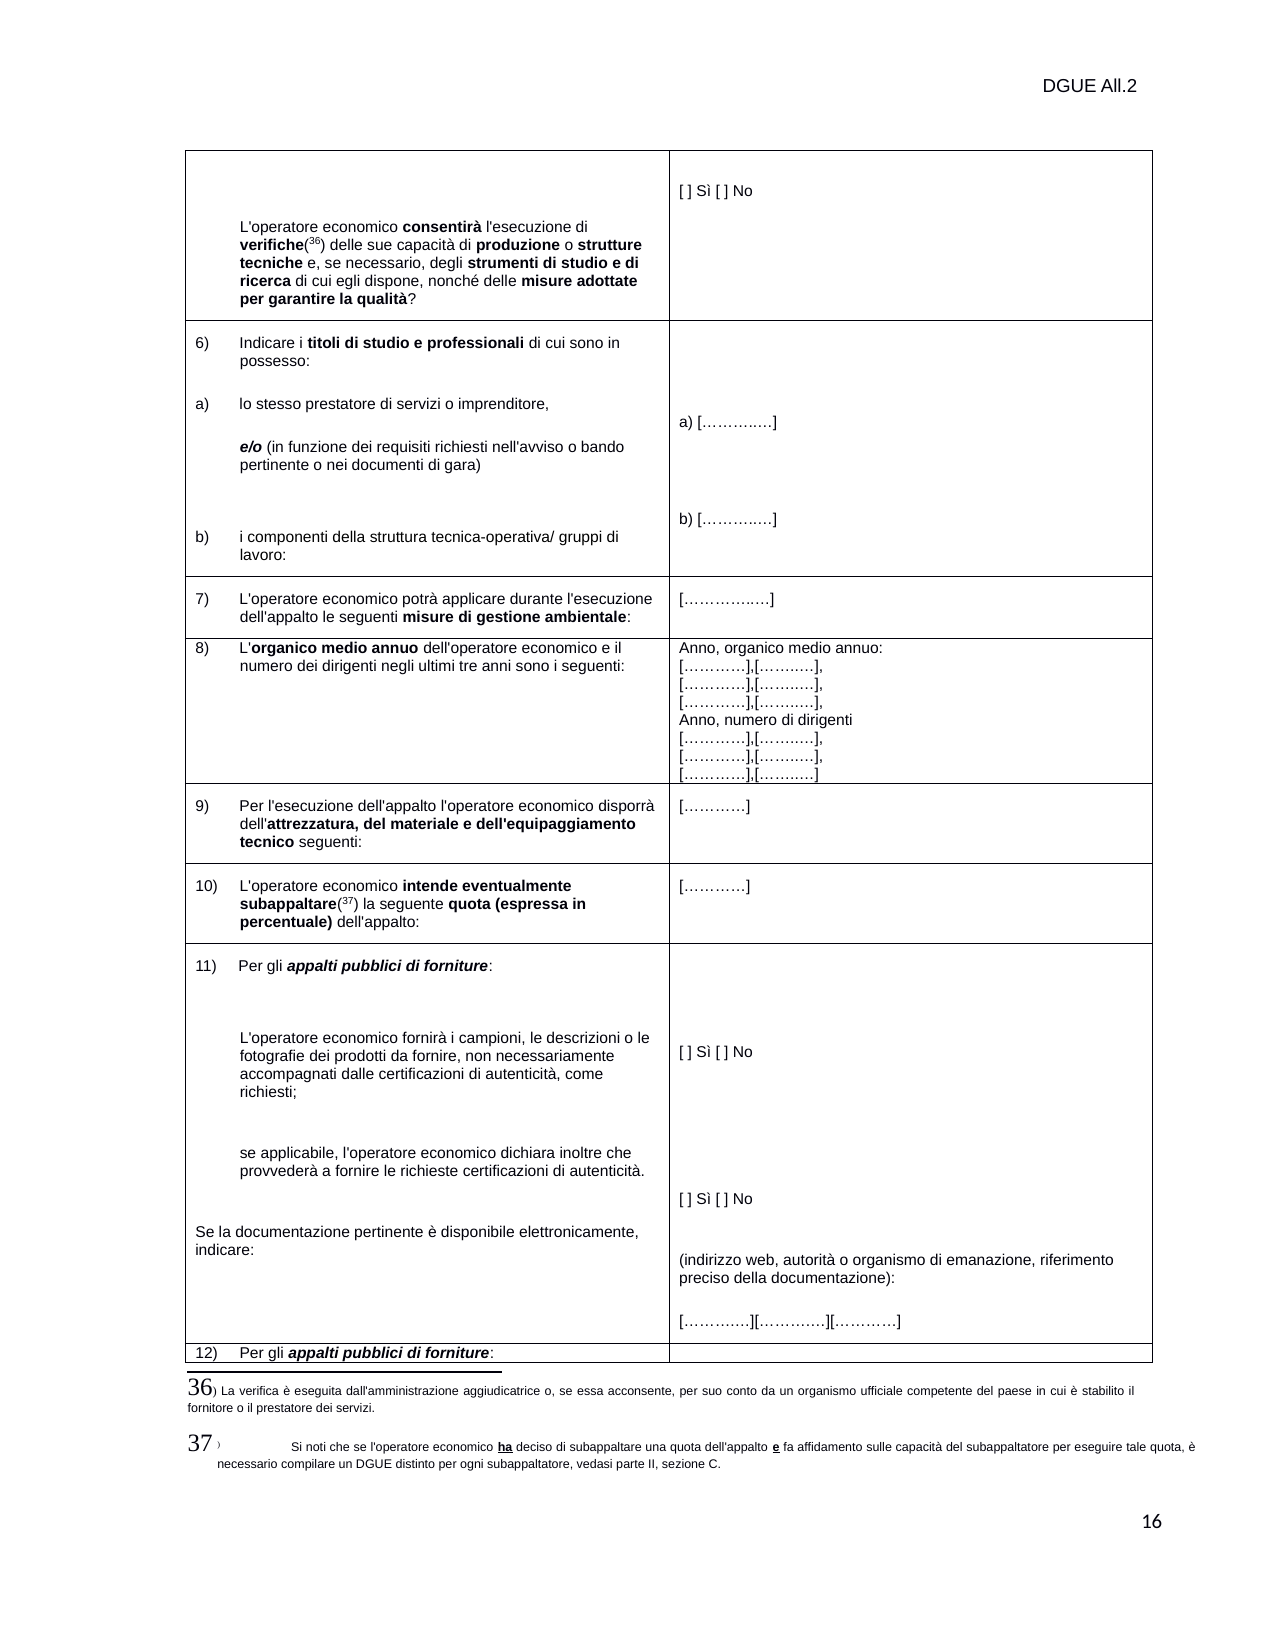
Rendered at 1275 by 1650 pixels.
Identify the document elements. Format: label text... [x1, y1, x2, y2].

table_cell [670, 1344, 1152, 1362]
table_cell […………] [670, 784, 1152, 863]
table_cell a) [………..…] b) [………..…] [670, 321, 1152, 576]
table_cell 9) Per l'esecuzione dell'appalto l'operatore economico disporrà dell'attrezzatura, del materiale e dell'equipaggiamento tecnico seguenti: [186, 784, 669, 863]
table_cell 8) L'organico medio annuo dell'operatore economico e il numero dei dirigenti negli ultimi tre anni sono i seguenti: [186, 639, 669, 783]
table_cell [ ] Sì [ ] No [ ] Sì [ ] No (indirizzo web, autorità o organismo di emanazione, riferimento preciso della documentazione): [……….…][……….…][…………] [670, 944, 1152, 1343]
table_cell L'operatore economico consentirà l'esecuzione di verifiche() delle sue capacità di produzione o strutture tecniche e, se necessario, degli strumenti di studio e di ricerca di cui egli dispone, nonché delle misure adottate per garantire la qualità? [186, 151, 669, 320]
table_cell 11) Per gli appalti pubblici di forniture: L'operatore economico fornirà i campioni, le descrizioni o le fotografie dei prodotti da fornire, non necessariamente accompagnati dalle certificazioni di autenticità, come richiesti; se applicabile, l'operatore economico dichiara inoltre che provvederà a fornire le richieste certificazioni di autenticità. Se la documentazione pertinente è disponibile elettronicamente, indicare: [186, 944, 669, 1343]
table_cell […………..…] [670, 577, 1152, 638]
table_cell [ ] Sì [ ] No [670, 151, 1152, 320]
table_cell Anno, organico medio annuo: […………],[……..…], […………],[……..…], […………],[……..…], Anno, numero di dirigenti […………],[……..…], […………],[……..…], […………],[……..…] [670, 639, 1152, 783]
table_cell 7) L'operatore economico potrà applicare durante l'esecuzione dell'appalto le seguenti misure di gestione ambientale: [186, 577, 669, 638]
table_cell 10) L'operatore economico intende eventualmente subappaltare() la seguente quota (espressa in percentuale) dell'appalto: [186, 864, 669, 943]
table_cell 6) Indicare i titoli di studio e professionali di cui sono in possesso: a) lo stesso prestatore di servizi o imprenditore, e/o (in funzione dei requisiti richiesti nell'avviso o bando pertinente o nei documenti di gara) b) i componenti della struttura tecnica-operativa/ gruppi di lavoro: [186, 321, 669, 576]
table_cell 12) Per gli appalti pubblici di forniture: [186, 1344, 669, 1362]
table_cell […………] [670, 864, 1152, 943]
